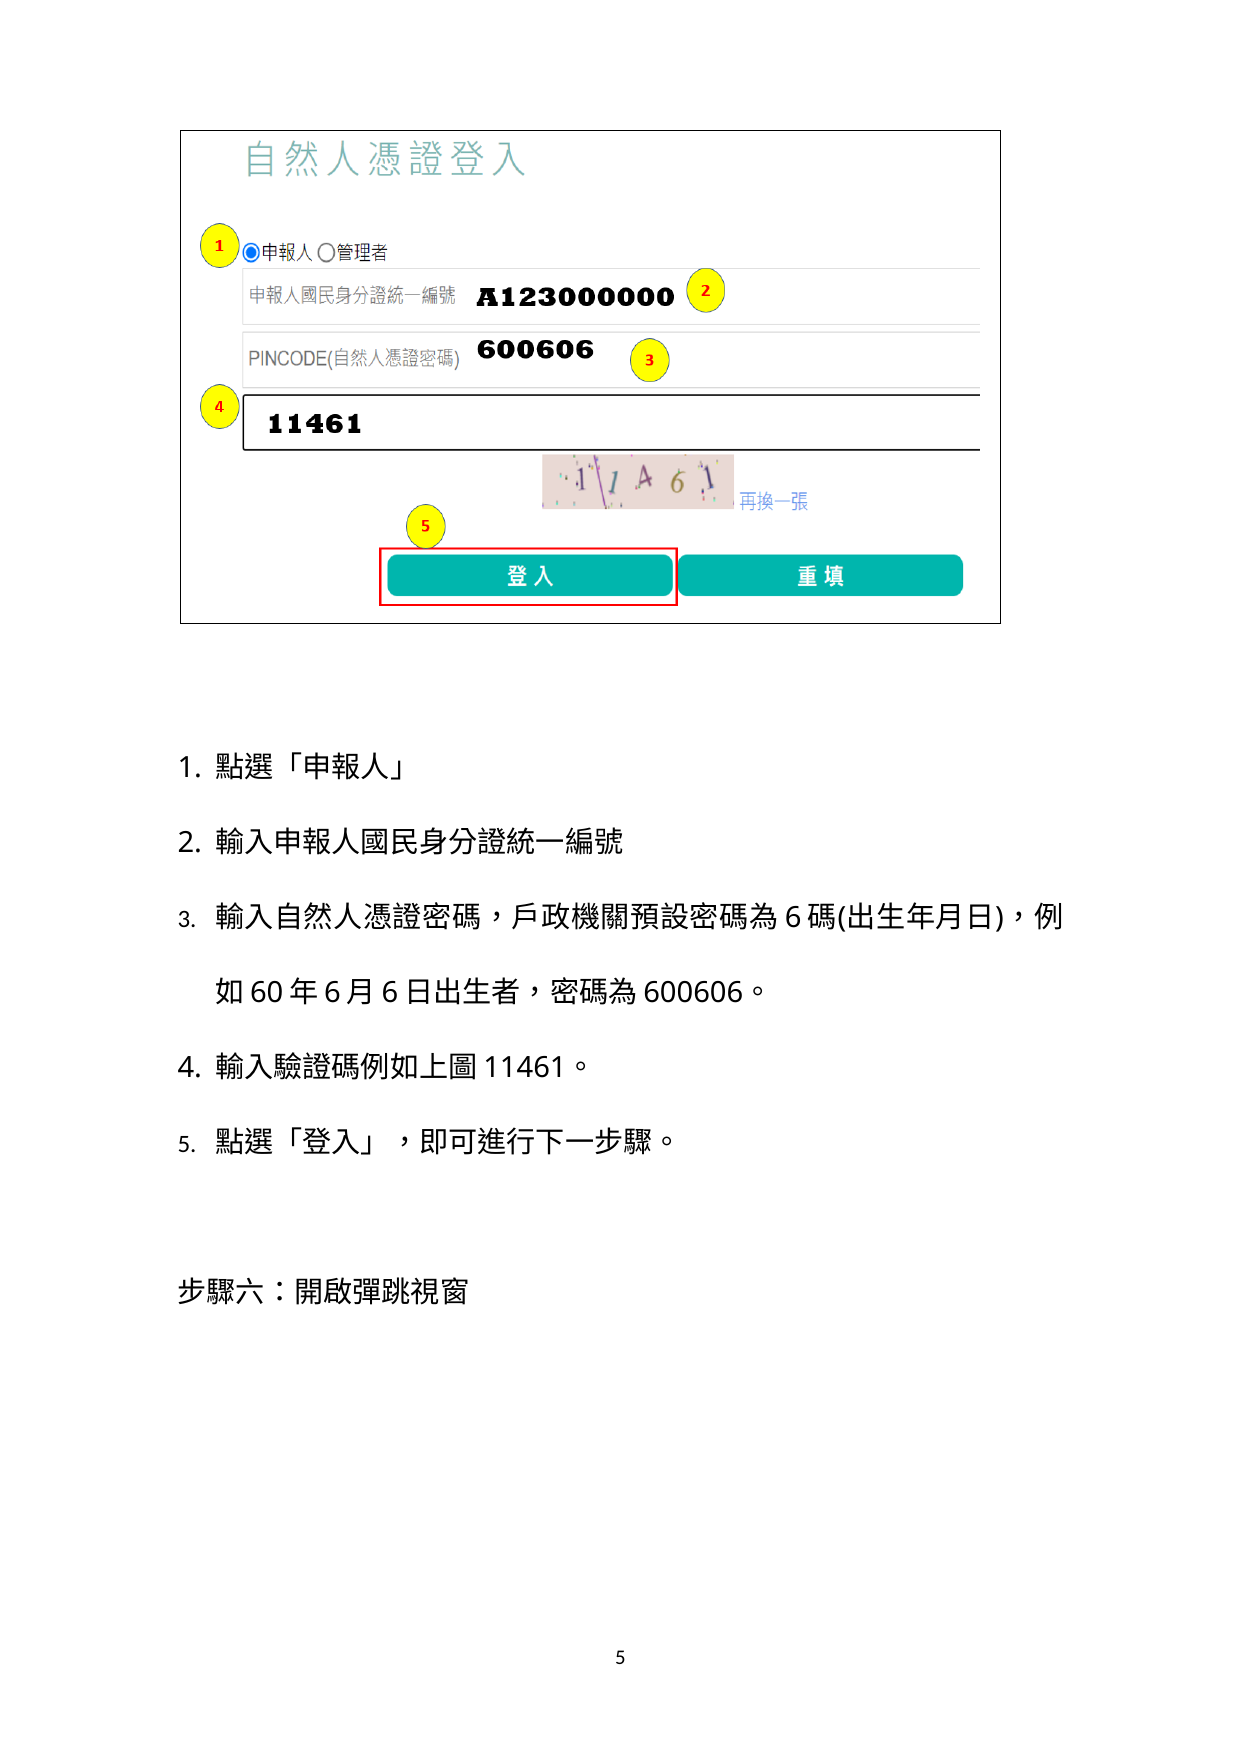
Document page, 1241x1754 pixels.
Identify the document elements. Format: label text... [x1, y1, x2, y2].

list 輸入驗證碼例如上圖11461。 [177, 1027, 1063, 1102]
picture [181, 131, 1000, 623]
list 點選「申報人」 [177, 727, 1063, 802]
list 輸入申報人國民身分證統一編號 [177, 802, 1063, 877]
list 輸入自然人憑證密碼，戶政機關預設密碼為6碼(出生年月日)，例如60年6月6日出生者，密碼為600606。 [177, 877, 1063, 1027]
list 點選「登入」，即可進行下一步驟。 [177, 1102, 1063, 1177]
text 步驟六：開啟彈跳視窗 [177, 1252, 1063, 1327]
